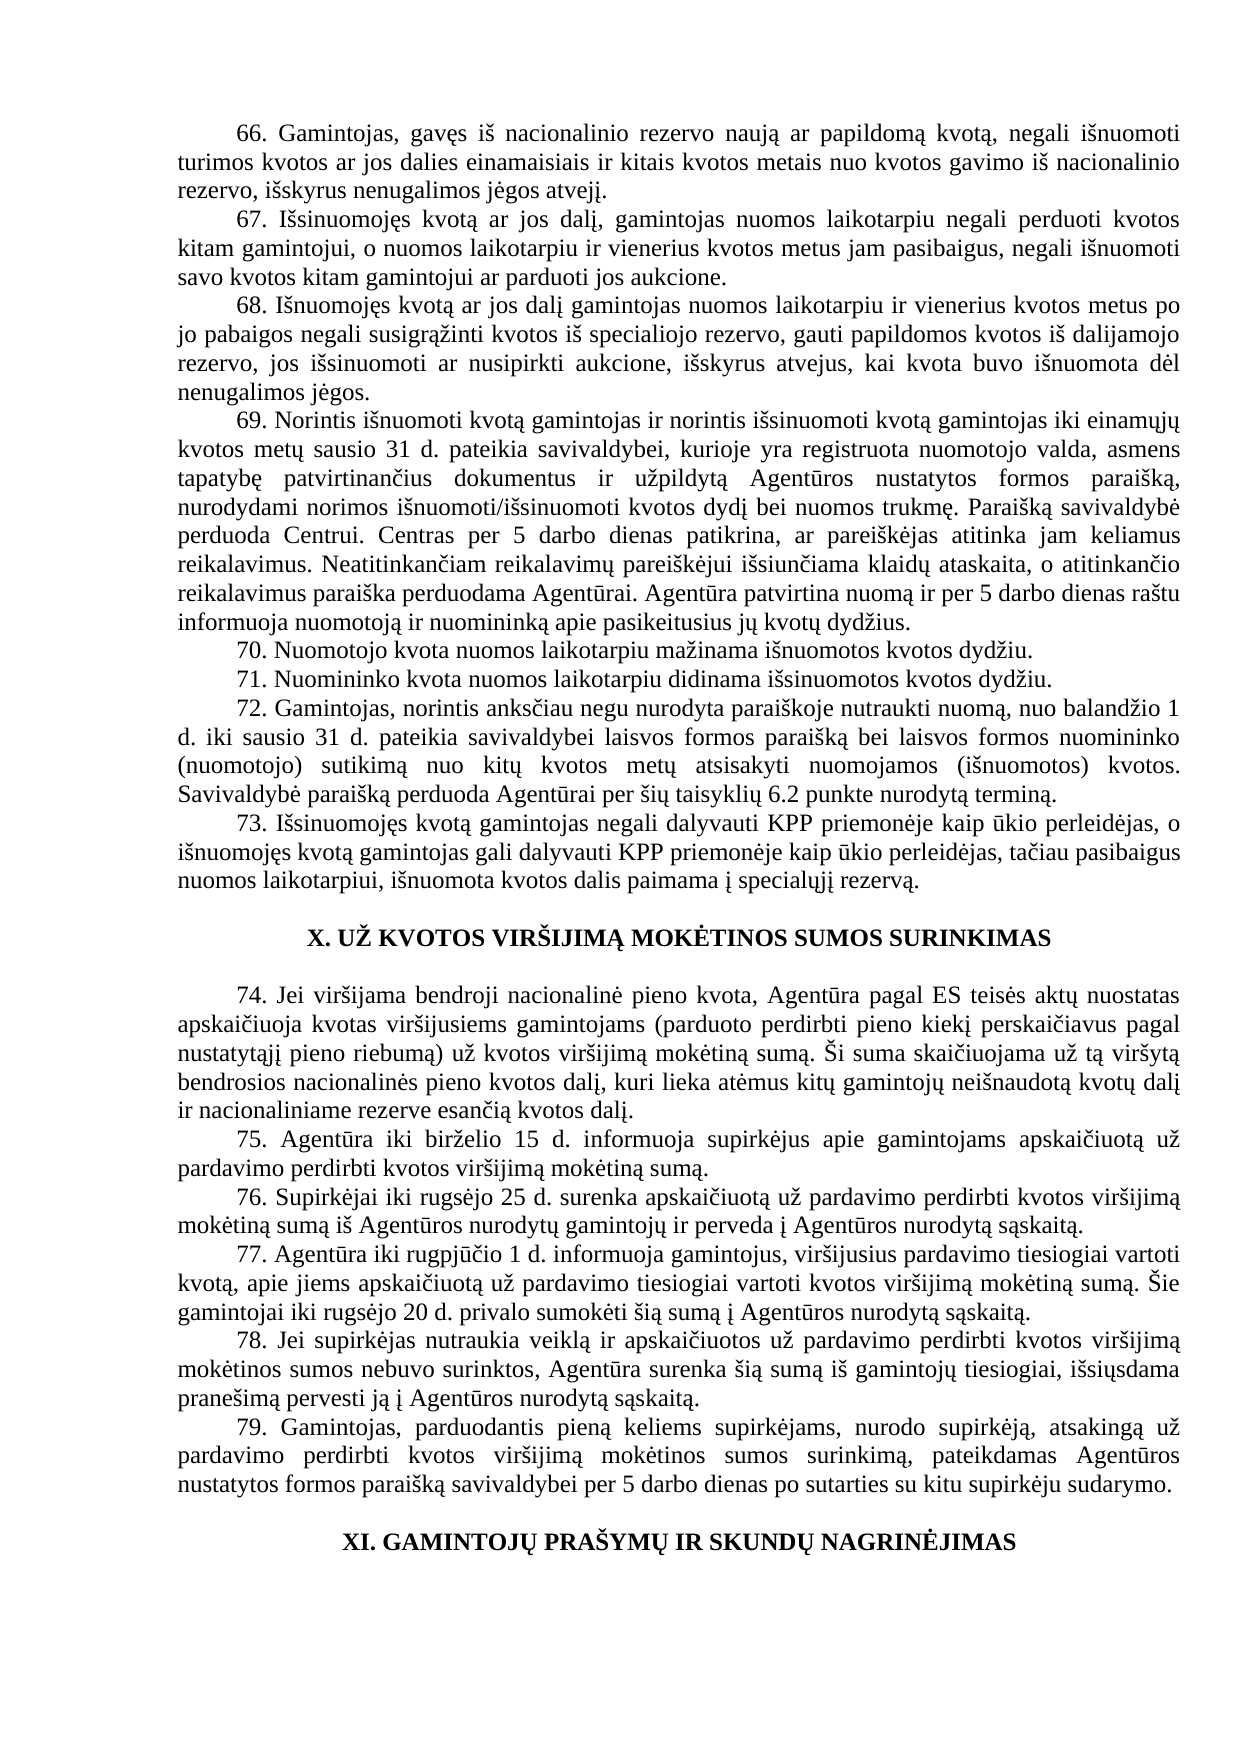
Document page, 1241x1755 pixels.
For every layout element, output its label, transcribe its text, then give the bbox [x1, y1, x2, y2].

text 72. Gamintojas, norintis anksčiau negu nurodyta paraiškoje nutraukti nuomą, nuo balandžio 1 d. iki sausio 31 d. pateikia savivaldybei laisvos formos paraišką bei laisvos formos nuomininko (nuomotojo) sutikimą nuo kitų kvotos metų atsisakyti nuomojamos (išnuomotos) kvotos. Savivaldybė paraišką perduoda Agentūrai per šių taisyklių 6.2 punkte nurodytą terminą. [177, 693, 1181, 808]
text 66. Gamintojas, gavęs iš nacionalinio rezervo naują ar papildomą kvotą, negali išnuomoti turimos kvotos ar jos dalies einamaisiais ir kitais kvotos metais nuo kvotos gavimo iš nacionalinio rezervo, išskyrus nenugalimos jėgos atvejį. [177, 118, 1181, 204]
text 67. Išsinuomojęs kvotą ar jos dalį, gamintojas nuomos laikotarpiu negali perduoti kvotos kitam gamintojui, o nuomos laikotarpiu ir vienerius kvotos metus jam pasibaigus, negali išnuomoti savo kvotos kitam gamintojui ar parduoti jos aukcione. [177, 204, 1181, 291]
text 78. Jei supirkėjas nutraukia veiklą ir apskaičiuotos už pardavimo perdirbti kvotos viršijimą mokėtinos sumos nebuvo surinktos, Agentūra surenka šią sumą iš gamintojų tiesiogiai, išsiųsdama pranešimą pervesti ją į Agentūros nurodytą sąskaitą. [177, 1326, 1181, 1412]
text 68. Išnuomojęs kvotą ar jos dalį gamintojas nuomos laikotarpiu ir vienerius kvotos metus po jo pabaigos negali susigrąžinti kvotos iš specialiojo rezervo, gauti papildomos kvotos iš dalijamojo rezervo, jos išsinuomoti ar nusipirkti aukcione, išskyrus atvejus, kai kvota buvo išnuomota dėl nenugalimos jėgos. [177, 291, 1181, 406]
text 74. Jei viršijama bendroji nacionalinė pieno kvota, Agentūra pagal ES teisės aktų nuostatas apskaičiuoja kvotas viršijusiems gamintojams (parduoto perdirbti pieno kiekį perskaičiavus pagal nustatytąjį pieno riebumą) už kvotos viršijimą mokėtiną sumą. Ši suma skaičiuojama už tą viršytą bendrosios nacionalinės pieno kvotos dalį, kuri lieka atėmus kitų gamintojų neišnaudotą kvotų dalį ir nacionaliniame rezerve esančią kvotos dalį. [177, 981, 1181, 1124]
text 77. Agentūra iki rugpjūčio 1 d. informuoja gamintojus, viršijusius pardavimo tiesiogiai vartoti kvotą, apie jiems apskaičiuotą už pardavimo tiesiogiai vartoti kvotos viršijimą mokėtiną sumą. Šie gamintojai iki rugsėjo 20 d. privalo sumokėti šią sumą į Agentūros nurodytą sąskaitą. [177, 1239, 1181, 1326]
text X. UŽ KVOTOS VIRŠIJIMĄ MOKĖTINOS SUMOS SURINKIMAS [177, 923, 1181, 952]
text 71. Nuomininko kvota nuomos laikotarpiu didinama išsinuomotos kvotos dydžiu. [177, 664, 1181, 693]
text 73. Išsinuomojęs kvotą gamintojas negali dalyvauti KPP priemonėje kaip ūkio perleidėjas, o išnuomojęs kvotą gamintojas gali dalyvauti KPP priemonėje kaip ūkio perleidėjas, tačiau pasibaigus nuomos laikotarpiui, išnuomota kvotos dalis paimama į specialųjį rezervą. [177, 808, 1181, 894]
text 70. Nuomotojo kvota nuomos laikotarpiu mažinama išnuomotos kvotos dydžiu. [177, 636, 1181, 664]
text XI. GAMINTOJŲ PRAŠYMŲ IR SKUNDŲ NAGRINĖJIMAS [177, 1527, 1181, 1556]
text 69. Norintis išnuomoti kvotą gamintojas ir norintis išsinuomoti kvotą gamintojas iki einamųjų kvotos metų sausio 31 d. pateikia savivaldybei, kurioje yra registruota nuomotojo valda, asmens tapatybę patvirtinančius dokumentus ir užpildytą Agentūros nustatytos formos paraišką, nurodydami norimos išnuomoti/išsinuomoti kvotos dydį bei nuomos trukmę. Paraišką savivaldybė perduoda Centrui. Centras per 5 darbo dienas patikrina, ar pareiškėjas atitinka jam keliamus reikalavimus. Neatitinkančiam reikalavimų pareiškėjui išsiunčiama klaidų ataskaita, o atitinkančio reikalavimus paraiška perduodama Agentūrai. Agentūra patvirtina nuomą ir per 5 darbo dienas raštu informuoja nuomotoją ir nuomininką apie pasikeitusius jų kvotų dydžius. [177, 406, 1181, 636]
text 75. Agentūra iki birželio 15 d. informuoja supirkėjus apie gamintojams apskaičiuotą už pardavimo perdirbti kvotos viršijimą mokėtiną sumą. [177, 1124, 1181, 1182]
text 79. Gamintojas, parduodantis pieną keliems supirkėjams, nurodo supirkėją, atsakingą už pardavimo perdirbti kvotos viršijimą mokėtinos sumos surinkimą, pateikdamas Agentūros nustatytos formos paraišką savivaldybei per 5 darbo dienas po sutarties su kitu supirkėju sudarymo. [177, 1412, 1181, 1498]
text 76. Supirkėjai iki rugsėjo 25 d. surenka apskaičiuotą už pardavimo perdirbti kvotos viršijimą mokėtiną sumą iš Agentūros nurodytų gamintojų ir perveda į Agentūros nurodytą sąskaitą. [177, 1182, 1181, 1239]
